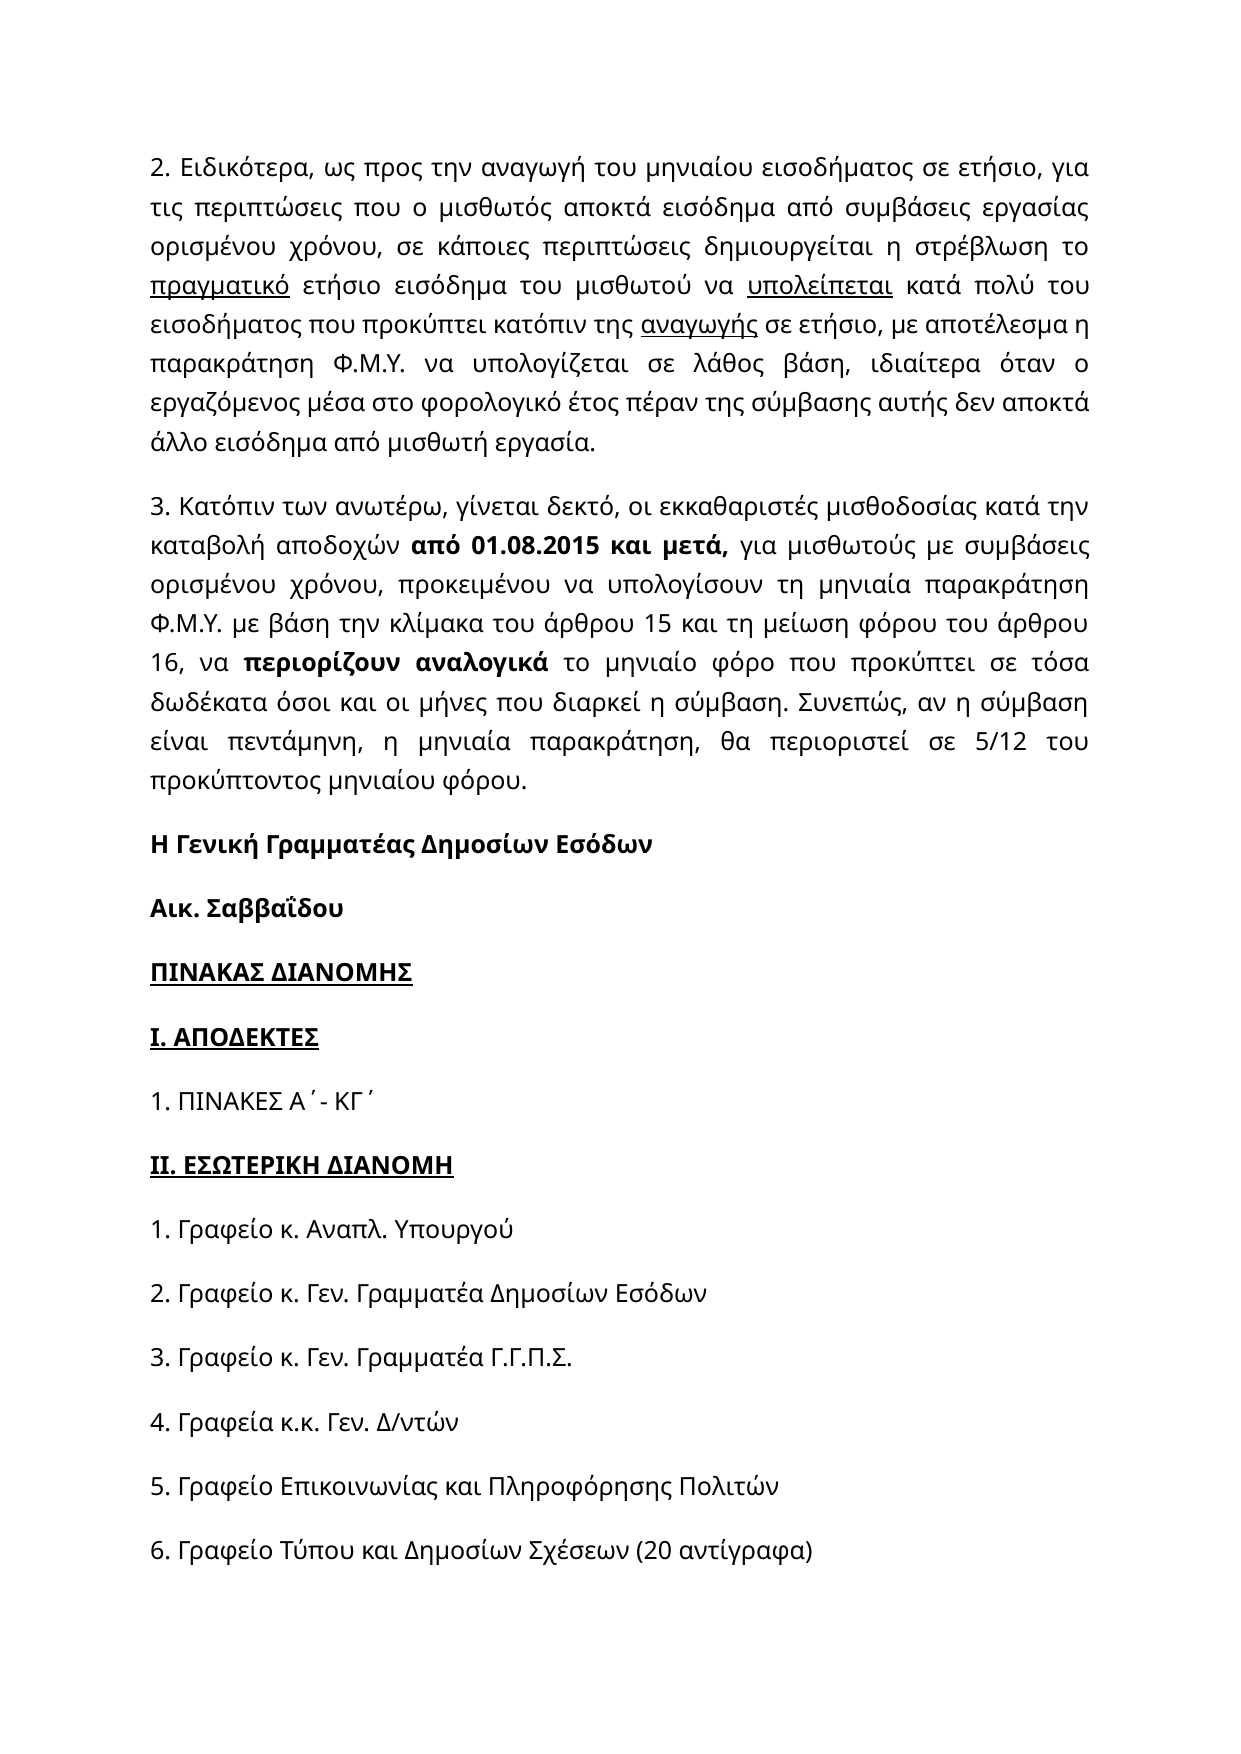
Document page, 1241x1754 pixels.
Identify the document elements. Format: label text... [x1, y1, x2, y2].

text Ι. ΑΠΟΔΕΚΤΕΣ [150, 1019, 1090, 1053]
text 6. Γραφείο Τύπου και Δημοσίων Σχέσεων (20 αντίγραφα) [150, 1532, 1090, 1567]
text Αικ. Σαββαΐδου [150, 891, 1090, 925]
text 3. Γραφείο κ. Γεν. Γραμματέα Γ.Γ.Π.Σ. [150, 1340, 1090, 1374]
text ΠΙΝΑΚΑΣ ΔΙΑΝΟΜΗΣ [150, 955, 1090, 989]
text 1. ΠΙΝΑΚΕΣ Α΄- ΚΓ΄ [150, 1083, 1090, 1117]
text Η Γενική Γραμματέας Δημοσίων Εσόδων [150, 827, 1090, 861]
text ΙΙ. ΕΣΩΤΕΡΙΚΗ ΔΙΑΝΟΜΗ [150, 1147, 1090, 1182]
text 4. Γραφεία κ.κ. Γεν. Δ/ντών [150, 1404, 1090, 1438]
text 2. Ειδικότερα, ως προς την αναγωγή του μηνιαίου εισοδήματος σε ετήσιο, για τις περιπτώσεις που ο μισθωτός αποκτά εισόδημα από συμβάσεις εργασίας ορισμένου χρόνου, σε κάποιες περιπτώσεις δημιουργείται η στρέβλωση το πραγματικό ετήσιο εισόδημα του μισθωτού να υπολείπεται κατά πολύ του εισοδήματος που προκύπτει κατόπιν της αναγωγής σε ετήσιο, με αποτέλεσμα η παρακράτηση Φ.Μ.Υ. να υπολογίζεται σε λάθος βάση, ιδιαίτερα όταν ο εργαζόμενος μέσα στο φορολογικό έτος πέραν της σύμβασης αυτής δεν αποκτά άλλο εισόδημα από μισθωτή εργασία. [150, 150, 1090, 458]
text 3. Κατόπιν των ανωτέρω, γίνεται δεκτό, οι εκκαθαριστές μισθοδοσίας κατά την καταβολή αποδοχών από 01.08.2015 και μετά, για μισθωτούς με συμβάσεις ορισμένου χρόνου, προκειμένου να υπολογίσουν τη μηνιαία παρακράτηση Φ.Μ.Υ. με βάση την κλίμακα του άρθρου 15 και τη μείωση φόρου του άρθρου 16, να περιορίζουν αναλογικά το μηνιαίο φόρο που προκύπτει σε τόσα δωδέκατα όσοι και οι μήνες που διαρκεί η σύμβαση. Συνεπώς, αν η σύμβαση είναι πεντάμηνη, η μηνιαία παρακράτηση, θα περιοριστεί σε 5/12 του προκύπτοντος μηνιαίου φόρου. [150, 488, 1090, 797]
text 2. Γραφείο κ. Γεν. Γραμματέα Δημοσίων Εσόδων [150, 1276, 1090, 1310]
text 1. Γραφείο κ. Αναπλ. Υπουργού [150, 1212, 1090, 1246]
text 5. Γραφείο Επικοινωνίας και Πληροφόρησης Πολιτών [150, 1468, 1090, 1502]
